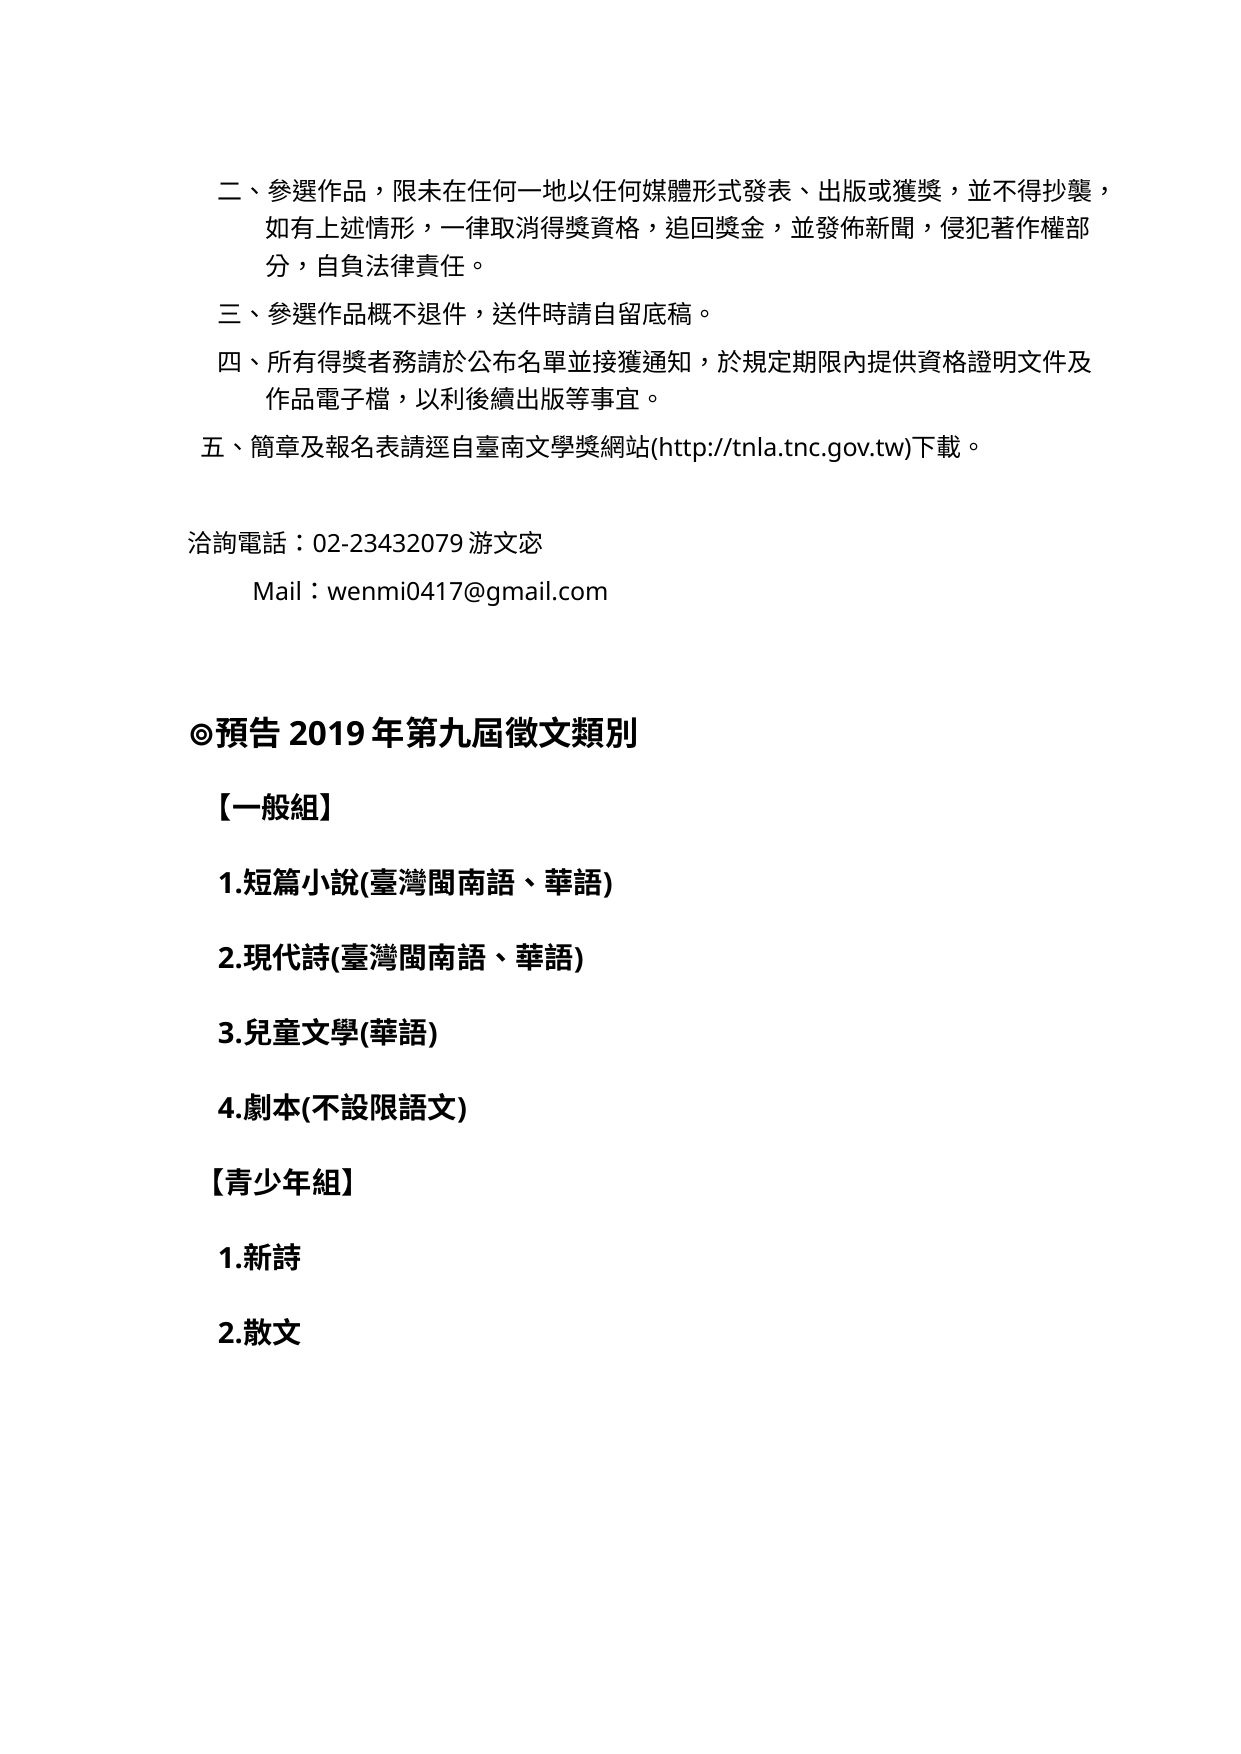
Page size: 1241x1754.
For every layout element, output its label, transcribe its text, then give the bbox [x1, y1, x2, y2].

text 洽詢電話：02-23432079游文宓 [187, 517, 1107, 554]
text 五、簡章及報名表請逕自臺南文學獎網站(http://tnla.tnc.gov.tw)下載。 [187, 421, 1107, 458]
text 2.現代詩(臺灣閩南語、華語) [187, 912, 1107, 987]
text ⊚預告2019年第九屆徵文類別 [187, 687, 1107, 762]
text 二、參選作品，限未在任何一地以任何媒體形式發表、出版或獲獎，並不得抄襲，如有上述情形，一律取消得獎資格，追回獎金，並發佈新聞，侵犯著作權部分，自負法律責任。 [217, 164, 1107, 277]
text 1.新詩 [187, 1212, 1107, 1287]
text 三、參選作品概不退件，送件時請自留底稿。 [217, 287, 1107, 325]
text 【一般組】 [187, 762, 1107, 837]
text 四、所有得獎者務請於公布名單並接獲通知，於規定期限內提供資格證明文件及作品電子檔，以利後續出版等事宜。 [217, 335, 1107, 410]
text 3.兒童文學(華語) [187, 987, 1107, 1062]
text 1.短篇小說(臺灣閩南語、華語) [187, 837, 1107, 912]
text 4.劇本(不設限語文) [187, 1062, 1107, 1137]
text Mail：wenmi0417@gmail.com [187, 564, 1107, 602]
text 【青少年組】 [187, 1137, 1107, 1212]
text 2.散文 [187, 1287, 1107, 1362]
